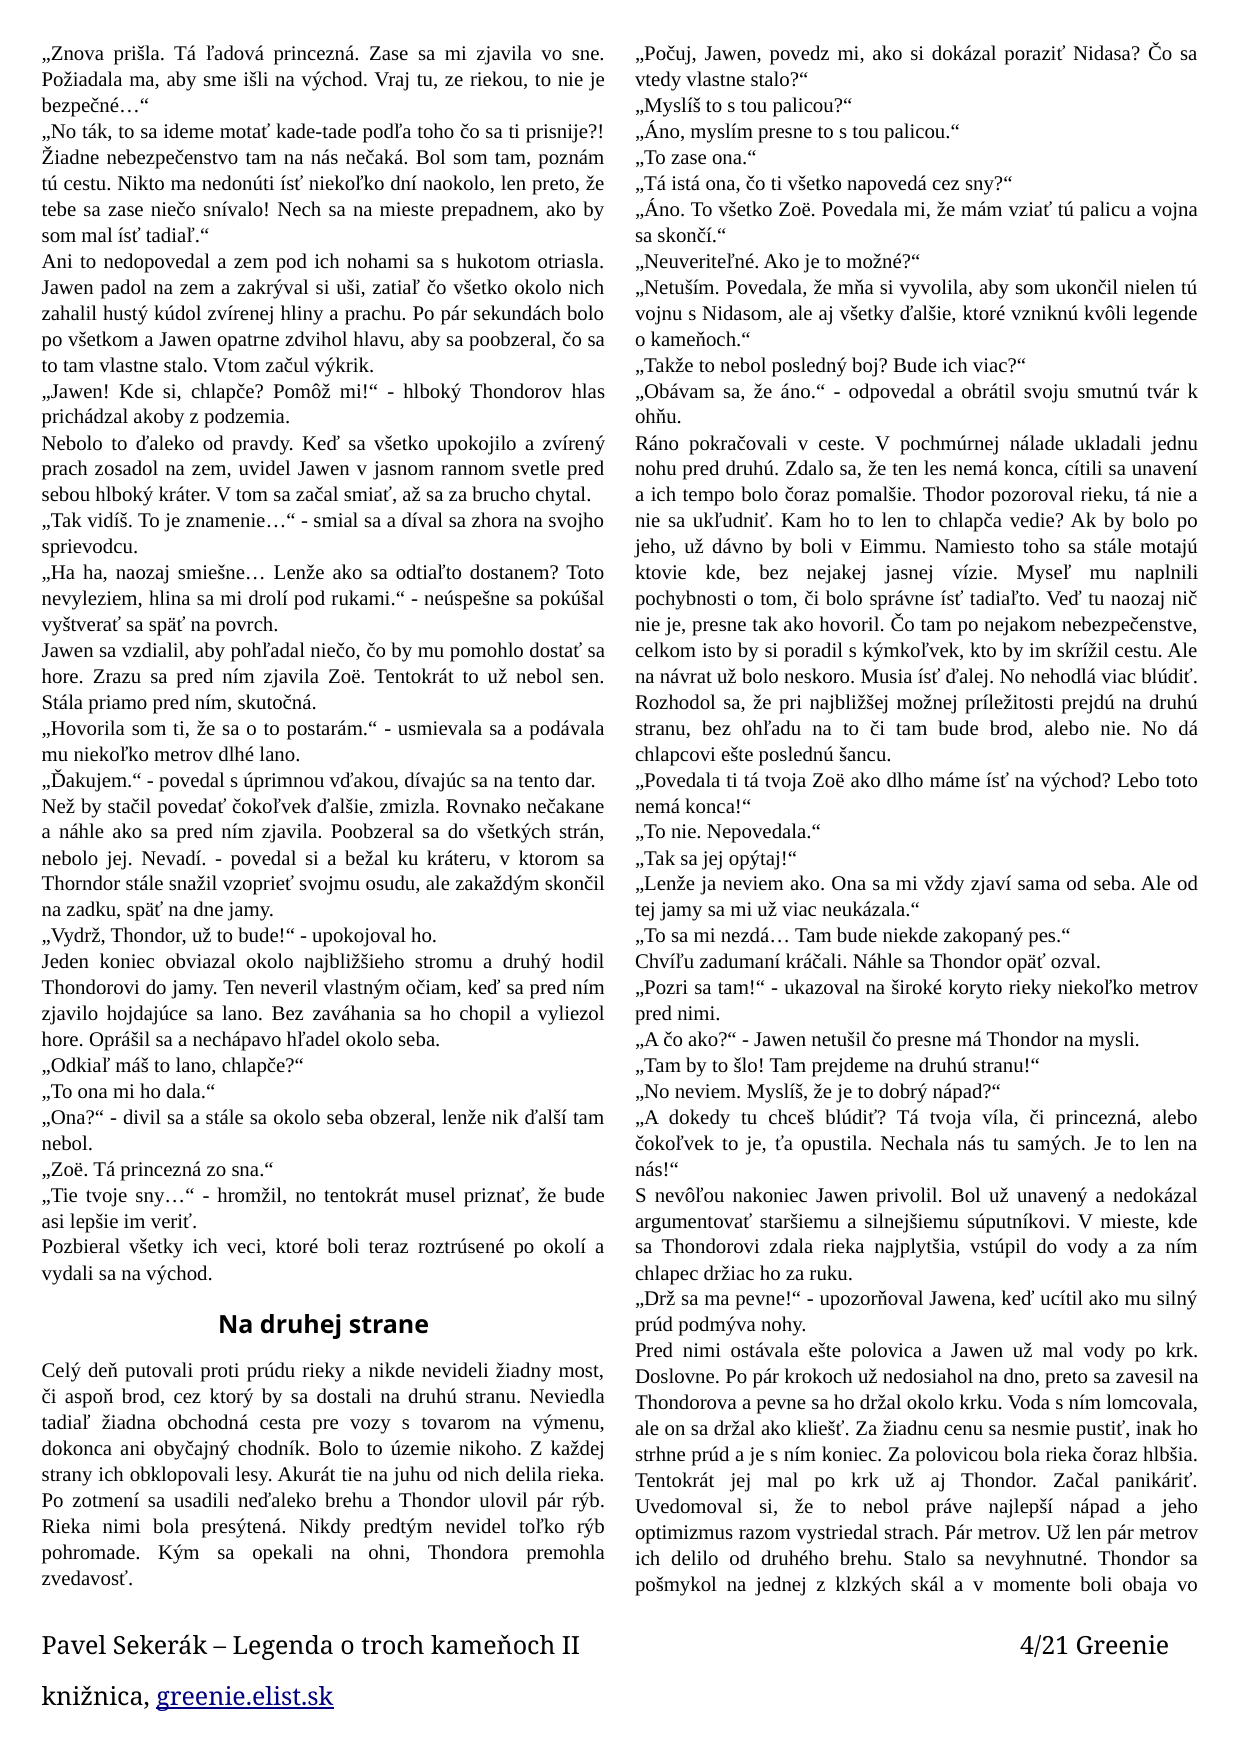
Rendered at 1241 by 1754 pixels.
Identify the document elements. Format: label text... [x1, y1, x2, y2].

text „Tak vidíš. To je znamenie…“ - smial sa a díval sa zhora na svojho sprievodcu. [41, 508, 605, 558]
text „Ona?“ - divil sa a stále sa okolo seba obzeral, lenže nik ďalší tam nebol. [41, 1105, 605, 1155]
text „Netuším. Povedala, že mňa si vyvolila, aby som ukončil nielen tú vojnu s Nidasom, ale aj všetky ďalšie, ktoré vzniknú kvôli legende o kameňoch.“ [635, 275, 1199, 351]
text „Obávam sa, že áno.“ - odpovedal a obrátil svoju smutnú tvár k ohňu. [635, 378, 1199, 428]
text Než by stačil povedať čokoľvek ďalšie, zmizla. Rovnako nečakane a náhle ako sa pred ním zjavila. Poobzeral sa do všetkých strán, nebolo jej. Nevadí. - povedal si a bežal ku kráteru, v ktorom sa Thorndor stále snažil vzoprieť svojmu osudu, ale zakaždým skončil na zadku, späť na dne jamy. [41, 793, 605, 921]
text „Pozri sa tam!“ - ukazoval na široké koryto rieky niekoľko metrov pred nimi. [635, 975, 1199, 1025]
text „Ďakujem.“ - povedal s úprimnou vďakou, dívajúc sa na tento dar. [41, 768, 605, 792]
text „Neuveriteľné. Ako je to možné?“ [635, 249, 1199, 273]
text „A čo ako?“ - Jawen netušil čo presne má Thondor na mysli. [635, 1027, 1199, 1051]
text „Hovorila som ti, že sa o to postarám.“ - usmievala sa a podávala mu niekoľko metrov dlhé lano. [41, 716, 605, 766]
text „To sa mi nezdá… Tam bude niekde zakopaný pes.“ [635, 923, 1199, 947]
text „Vydrž, Thondor, už to bude!“ - upokojoval ho. [41, 923, 605, 947]
text „Ha ha, naozaj smiešne… Lenže ako sa odtiaľto dostanem? Toto nevyleziem, hlina sa mi drolí pod rukami.“ - neúspešne sa pokúšal vyštverať sa späť na povrch. [41, 560, 605, 636]
text „Tak sa jej opýtaj!“ [635, 845, 1199, 869]
text „Tá istá ona, čo ti všetko napovedá cez sny?“ [635, 171, 1199, 195]
text „Tam by to šlo! Tam prejdeme na druhú stranu!“ [635, 1053, 1199, 1077]
subtitle Na druhej strane [41, 1307, 605, 1341]
text „Znova prišla. Tá ľadová princezná. Zase sa mi zjavila vo sne. Požiadala ma, aby sme išli na východ. Vraj tu, ze riekou, to nie je bezpečné…“ [41, 41, 605, 117]
text „Takže to nebol posledný boj? Bude ich viac?“ [635, 353, 1199, 377]
text Celý deň putovali proti prúdu rieky a nikde nevideli žiadny most, či aspoň brod, cez ktorý by sa dostali na druhú stranu. Neviedla tadiaľ žiadna obchodná cesta pre vozy s tovarom na výmenu, dokonca ani obyčajný chodník. Bolo to územie nikoho. Z každej strany ich obklopovali lesy. Akurát tie na juhu od nich delila rieka. Po zotmení sa usadili neďaleko brehu a Thondor ulovil pár rýb. Rieka nimi bola presýtená. Nikdy predtým nevidel toľko rýb pohromade. Kým sa opekali na ohni, Thondora premohla zvedavosť. [41, 1358, 605, 1589]
text Ráno pokračovali v ceste. V pochmúrnej nálade ukladali jednu nohu pred druhú. Zdalo sa, že ten les nemá konca, cítili sa unavení a ich tempo bolo čoraz pomalšie. Thodor pozoroval rieku, tá nie a nie sa ukľudniť. Kam ho to len to chlapča vedie? Ak by bolo po jeho, už dávno by boli v Eimmu. Namiesto toho sa stále motajú ktovie kde, bez nejakej jasnej vízie. Myseľ mu naplnili pochybnosti o tom, či bolo správne ísť tadiaľto. Veď tu naozaj nič nie je, presne tak ako hovoril. Čo tam po nejakom nebezpečenstve, celkom isto by si poradil s kýmkoľvek, kto by im skrížil cestu. Ale na návrat už bolo neskoro. Musia ísť ďalej. No nehodlá viac blúdiť. Rozhodol sa, že pri najbližšej možnej príležitosti prejdú na druhú stranu, bez ohľadu na to či tam bude brod, alebo nie. No dá chlapcovi ešte poslednú šancu. [635, 430, 1199, 766]
text „Drž sa ma pevne!“ - upozorňoval Jawena, keď ucítil ako mu silný prúd podmýva nohy. [635, 1286, 1199, 1336]
text „Myslíš to s tou palicou?“ [635, 93, 1199, 117]
text „Zoë. Tá princezná zo sna.“ [41, 1157, 605, 1181]
text „To nie. Nepovedala.“ [635, 819, 1199, 843]
text Ani to nedopovedal a zem pod ich nohami sa s hukotom otriasla. Jawen padol na zem a zakrýval si uši, zatiaľ čo všetko okolo nich zahalil hustý kúdol zvírenej hliny a prachu. Po pár sekundách bolo po všetkom a Jawen opatrne zdvihol hlavu, aby sa poobzeral, čo sa to tam vlastne stalo. Vtom začul výkrik. [41, 249, 605, 377]
text S nevôľou nakoniec Jawen privolil. Bol už unavený a nedokázal argumentovať staršiemu a silnejšiemu súputníkovi. V mieste, kde sa Thondorovi zdala rieka najplytšia, vstúpil do vody a za ním chlapec držiac ho za ruku. [635, 1183, 1199, 1284]
text Pred nimi ostávala ešte polovica a Jawen už mal vody po krk. Doslovne. Po pár krokoch už nedosiahol na dno, preto sa zavesil na Thondorova a pevne sa ho držal okolo krku. Voda s ním lomcovala, ale on sa držal ako kliešť. Za žiadnu cenu sa nesmie pustiť, inak ho strhne prúd a je s ním koniec. Za polovicou bola rieka čoraz hlbšia. Tentokrát jej mal po krk už aj Thondor. Začal panikáriť. Uvedomoval si, že to nebol práve najlepší nápad a jeho optimizmus razom vystriedal strach. Pár metrov. Už len pár metrov ich delilo od druhého brehu. Stalo sa nevyhnutné. Thondor sa pošmykol na jednej z klzkých skál a v momente boli obaja vo [635, 1338, 1199, 1596]
text „Áno, myslím presne to s tou palicou.“ [635, 119, 1199, 143]
text „To zase ona.“ [635, 145, 1199, 169]
text „Povedala ti tá tvoja Zoë ako dlho máme ísť na východ? Lebo toto nemá konca!“ [635, 768, 1199, 818]
text „No ták, to sa ideme motať kade-tade podľa toho čo sa ti prisnije?! Žiadne nebezpečenstvo tam na nás nečaká. Bol som tam, poznám tú cestu. Nikto ma nedonúti ísť niekoľko dní naokolo, len preto, že tebe sa zase niečo snívalo! Nech sa na mieste prepadnem, ako by som mal ísť tadiaľ.“ [41, 119, 605, 247]
text Nebolo to ďaleko od pravdy. Keď sa všetko upokojilo a zvírený prach zosadol na zem, uvidel Jawen v jasnom rannom svetle pred sebou hlboký kráter. V tom sa začal smiať, až sa za brucho chytal. [41, 430, 605, 506]
text „To ona mi ho dala.“ [41, 1079, 605, 1103]
text Jeden koniec obviazal okolo najbližšieho stromu a druhý hodil Thondorovi do jamy. Ten neveril vlastným očiam, keď sa pred ním zjavilo hojdajúce sa lano. Bez zaváhania sa ho chopil a vyliezol hore. Oprášil sa a nechápavo hľadel okolo seba. [41, 949, 605, 1051]
text „Odkiaľ máš to lano, chlapče?“ [41, 1053, 605, 1077]
text „Jawen! Kde si, chlapče? Pomôž mi!“ - hlboký Thondorov hlas prichádzal akoby z podzemia. [41, 378, 605, 428]
text „Lenže ja neviem ako. Ona sa mi vždy zjaví sama od seba. Ale od tej jamy sa mi už viac neukázala.“ [635, 871, 1199, 921]
text „Áno. To všetko Zoë. Povedala mi, že mám vziať tú palicu a vojna sa skončí.“ [635, 197, 1199, 247]
text „A dokedy tu chceš blúdiť? Tá tvoja víla, či princezná, alebo čokoľvek to je, ťa opustila. Nechala nás tu samých. Je to len na nás!“ [635, 1105, 1199, 1181]
text „No neviem. Myslíš, že je to dobrý nápad?“ [635, 1079, 1199, 1103]
text Jawen sa vzdialil, aby pohľadal niečo, čo by mu pomohlo dostať sa hore. Zrazu sa pred ním zjavila Zoë. Tentokrát to už nebol sen. Stála priamo pred ním, skutočná. [41, 638, 605, 714]
text Chvíľu zadumaní kráčali. Náhle sa Thondor opäť ozval. [635, 949, 1199, 973]
text Pozbieral všetky ich veci, ktoré boli teraz roztrúsené po okolí a vydali sa na východ. [41, 1234, 605, 1284]
text „Počuj, Jawen, povedz mi, ako si dokázal poraziť Nidasa? Čo sa vtedy vlastne stalo?“ [635, 41, 1199, 91]
text „Tie tvoje sny…“ - hromžil, no tentokrát musel priznať, že bude asi lepšie im veriť. [41, 1183, 605, 1233]
